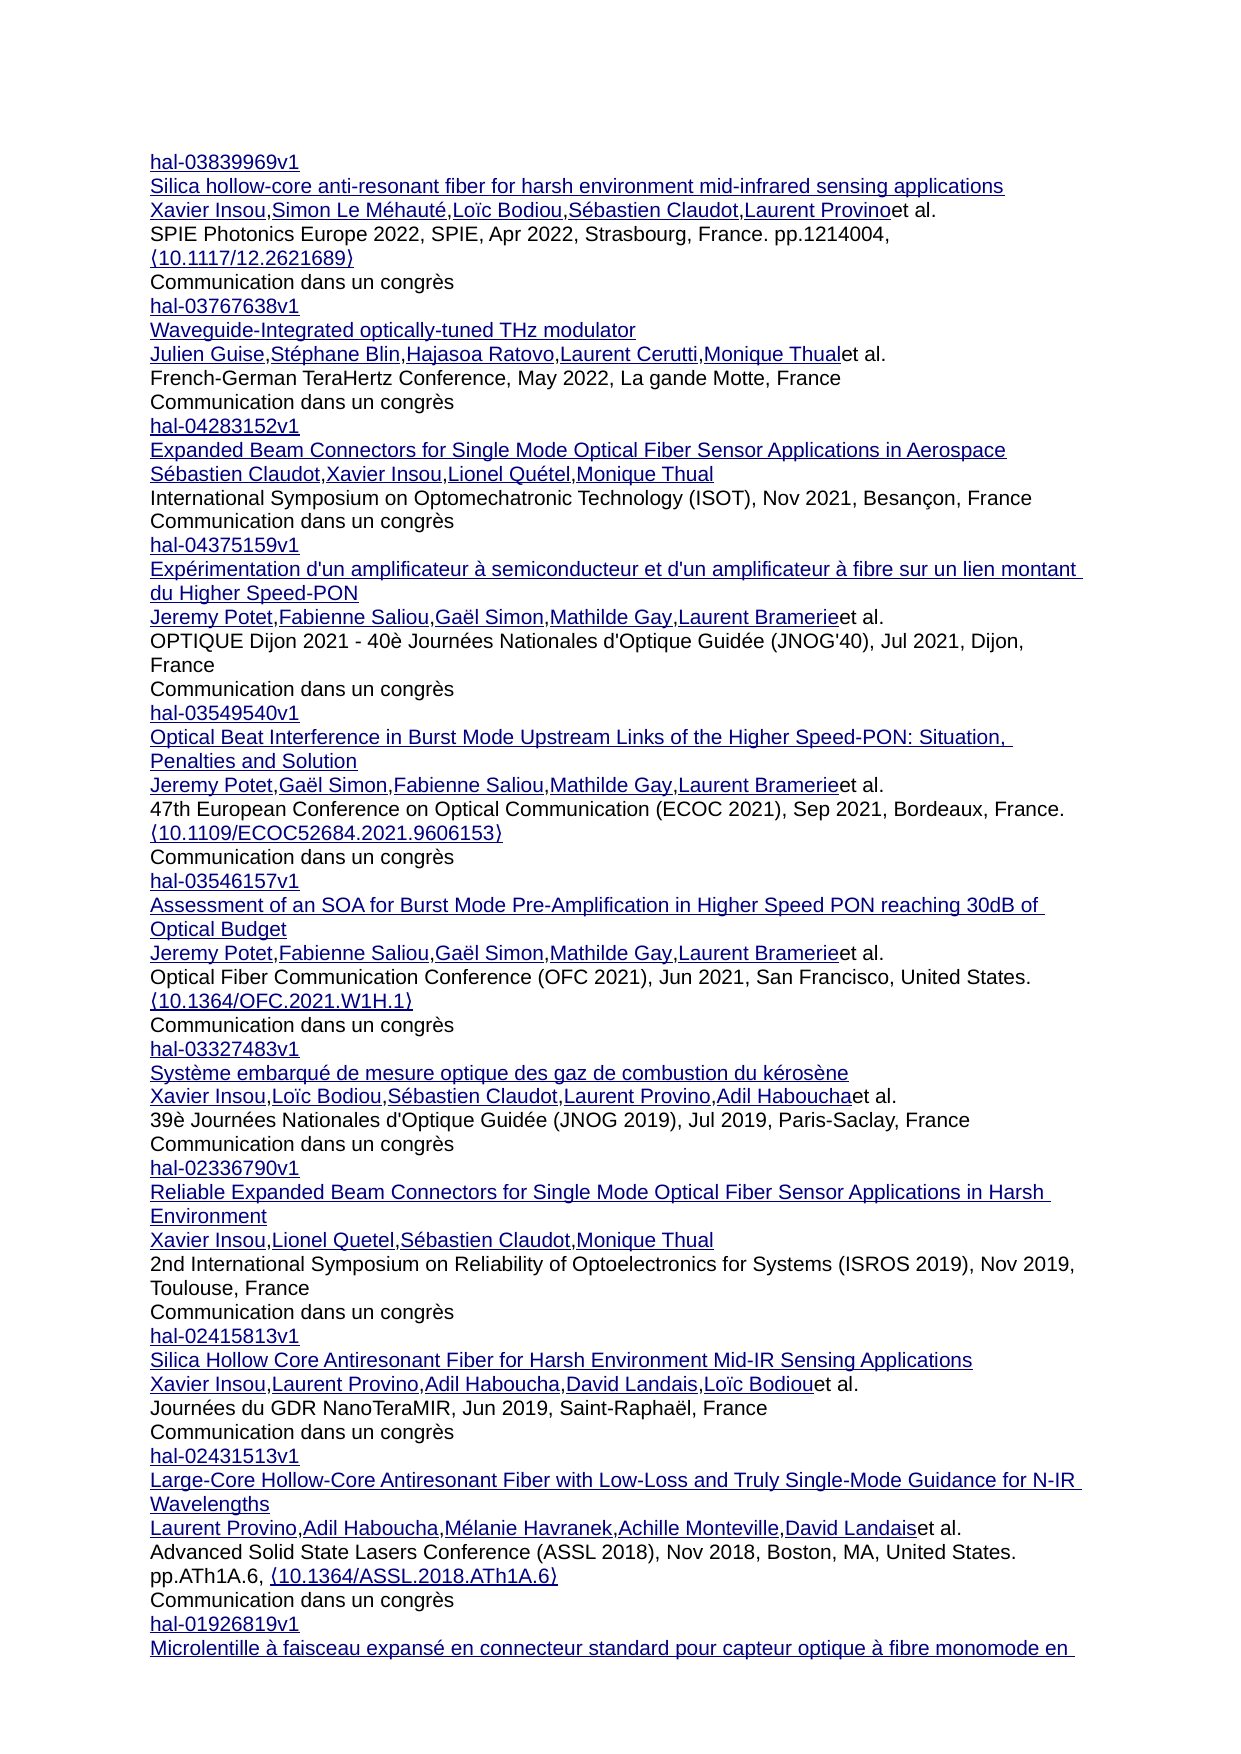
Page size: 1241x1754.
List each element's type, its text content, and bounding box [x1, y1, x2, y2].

table_cell Optical Beat Interference in Burst Mode Upstream Links of the Higher Speed-PON: Situation, Penalties and Solution Jeremy Potet,Gaël Simon,Fabienne Saliou,Mathilde Gay,Laurent Bramerieet al. 47th European Conference on Optical Communication (ECOC 2021), Sep 2021, Bordeaux, France. ⟨10.1109/ECOC52684.2021.9606153⟩ Communication dans un congrès hal-03546157v1 [150, 725, 1090, 893]
table_cell hal-03839969v1 [150, 150, 1090, 174]
table_cell Silica hollow-core anti-resonant fiber for harsh environment mid-infrared sensing applications Xavier Insou,Simon Le Méhauté,Loïc Bodiou,Sébastien Claudot,Laurent Provinoet al. SPIE Photonics Europe 2022, SPIE, Apr 2022, Strasbourg, France. pp.1214004, ⟨10.1117/12.2621689⟩ Communication dans un congrès hal-03767638v1 [150, 174, 1090, 318]
table_cell Expérimentation d'un amplificateur à semiconducteur et d'un amplificateur à fibre sur un lien montant du Higher Speed-PON Jeremy Potet,Fabienne Saliou,Gaël Simon,Mathilde Gay,Laurent Bramerieet al. OPTIQUE Dijon 2021 - 40è Journées Nationales d'Optique Guidée (JNOG'40), Jul 2021, Dijon, France Communication dans un congrès hal-03549540v1 [150, 557, 1090, 725]
table_cell Silica Hollow Core Antiresonant Fiber for Harsh Environment Mid-IR Sensing Applications Xavier Insou,Laurent Provino,Adil Haboucha,David Landais,Loïc Bodiouet al. Journées du GDR NanoTeraMIR, Jun 2019, Saint-Raphaël, France Communication dans un congrès hal-02431513v1 [150, 1348, 1090, 1468]
table_cell Assessment of an SOA for Burst Mode Pre-Amplification in Higher Speed PON reaching 30dB of Optical Budget Jeremy Potet,Fabienne Saliou,Gaël Simon,Mathilde Gay,Laurent Bramerieet al. Optical Fiber Communication Conference (OFC 2021), Jun 2021, San Francisco, United States. ⟨10.1364/OFC.2021.W1H.1⟩ Communication dans un congrès hal-03327483v1 [150, 893, 1090, 1060]
table_cell Expanded Beam Connectors for Single Mode Optical Fiber Sensor Applications in Aerospace Sébastien Claudot,Xavier Insou,Lionel Quétel,Monique Thual International Symposium on Optomechatronic Technology (ISOT), Nov 2021, Besançon, France Communication dans un congrès hal-04375159v1 [150, 438, 1090, 557]
table_cell Système embarqué de mesure optique des gaz de combustion du kérosène Xavier Insou,Loïc Bodiou,Sébastien Claudot,Laurent Provino,Adil Habouchaet al. 39è Journées Nationales d'Optique Guidée (JNOG 2019), Jul 2019, Paris-Saclay, France Communication dans un congrès hal-02336790v1 [150, 1060, 1090, 1180]
table_cell Reliable Expanded Beam Connectors for Single Mode Optical Fiber Sensor Applications in Harsh Environment Xavier Insou,Lionel Quetel,Sébastien Claudot,Monique Thual 2nd International Symposium on Reliability of Optoelectronics for Systems (ISROS 2019), Nov 2019, Toulouse, France Communication dans un congrès hal-02415813v1 [150, 1180, 1090, 1348]
table_cell Large-Core Hollow-Core Antiresonant Fiber with Low-Loss and Truly Single-Mode Guidance for N-IR Wavelengths Laurent Provino,Adil Haboucha,Mélanie Havranek,Achille Monteville,David Landaiset al. Advanced Solid State Lasers Conference (ASSL 2018), Nov 2018, Boston, MA, United States. pp.ATh1A.6, ⟨10.1364/ASSL.2018.ATh1A.6⟩ Communication dans un congrès hal-01926819v1 [150, 1468, 1090, 1635]
table_cell Microlentille à faisceau expansé en connecteur standard pour capteur optique à fibre monomode en [150, 1635, 1090, 1659]
table_cell Waveguide-Integrated optically-tuned THz modulator Julien Guise,Stéphane Blin,Hajasoa Ratovo,Laurent Cerutti,Monique Thualet al. French-German TeraHertz Conference, May 2022, La gande Motte, France Communication dans un congrès hal-04283152v1 [150, 318, 1090, 437]
